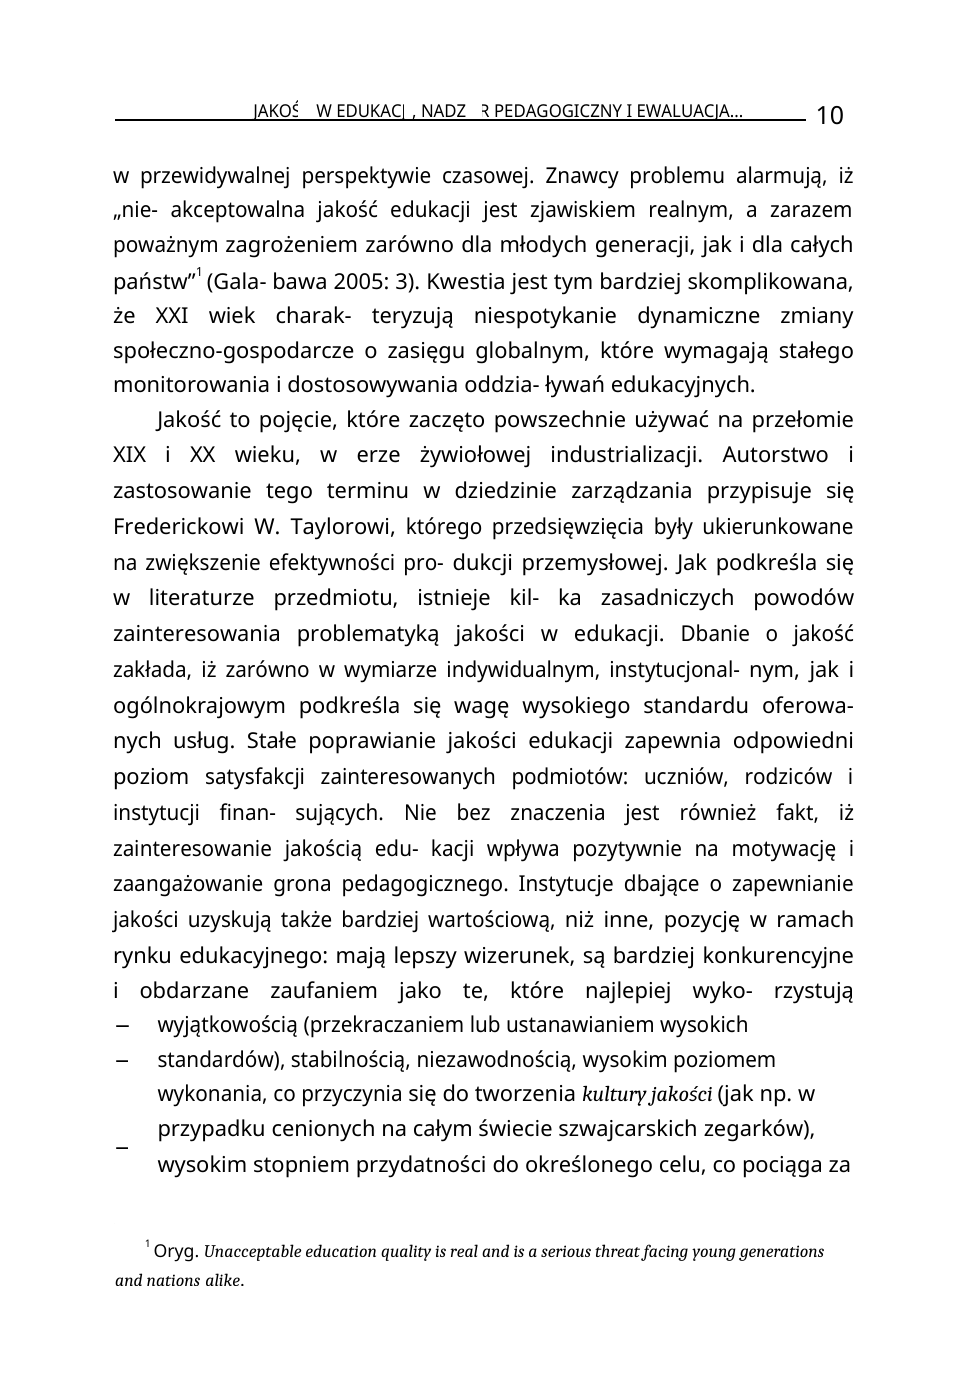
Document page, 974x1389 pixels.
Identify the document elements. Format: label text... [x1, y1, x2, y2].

text JAKOŚĆ W EDUKACJI, NADZÓR PEDAGOGICZNY I EWALUACJA... [115, 99, 808, 122]
text 1 Oryg. Unacceptable education quality is real and is a serious threat facing young generations and nations alike. [115, 1236, 854, 1285]
text – [115, 1009, 128, 1039]
text – [115, 1131, 128, 1159]
text wysokim stopniem przydatności do określonego celu, co pociąga za sobą satysfakcję konsumenta, [157, 1148, 854, 1189]
text w przewidywalnej perspektywie czasowej. Znawcy problemu alarmują, iż „nie- akceptowalna jakość edukacji jest zjawiskiem realnym, a zarazem poważnym zagrożeniem zarówno dla młodych generacji, jak i dla całych państw”1 (Gala- bawa 2005: 3). Kwestia jest tym bardziej skomplikowana, że XXI wiek charak- teryzują niespotykanie dynamiczne zmiany społeczno-gospodarcze o zasięgu globalnym, które wymagają stałego monitorowania i dostosowywania oddzia- ływań edukacyjnych. [113, 159, 854, 399]
text – [115, 1044, 128, 1067]
text 103 [815, 98, 856, 129]
text Jakość to pojęcie, które zaczęto powszechnie używać na przełomie XIX i XX wieku, w erze żywiołowej industrializacji. Autorstwo i zastosowanie tego terminu w dziedzinie zarządzania przypisuje się Frederickowi W. Taylorowi, którego przedsięwzięcia były ukierunkowane na zwiększenie efektywności pro- dukcji przemysłowej. Jak podkreśla się w literaturze przedmiotu, istnieje kil- ka zasadniczych powodów zainteresowania problematyką jakości w edukacji. Dbanie o jakość zakłada, iż zarówno w wymiarze indywidualnym, instytucjonal- nym, jak i ogólnokrajowym podkreśla się wagę wysokiego standardu oferowa- nych usług. Stałe poprawianie jakości edukacji zapewnia odpowiedni poziom satysfakcji zainteresowanych podmiotów: uczniów, rodziców i instytucji finan- sujących. Nie bez znaczenia jest również fakt, iż zainteresowanie jakością edu- kacji wpływa pozytywnie na motywację i zaangażowanie grona pedagogicznego. Instytucje dbające o zapewnianie jakości uzyskują także bardziej wartościową, niż inne, pozycję w ramach rynku edukacyjnego: mają lepszy wizerunek, są bardziej konkurencyjne i obdarzane zaufaniem jako te, które najlepiej wyko- rzystują powierzone im fundusze (por. Mishra 2007). [113, 404, 854, 1006]
text wyjątkowością (przekraczaniem lub ustanawianiem wysokich standardów), stabilnością, niezawodnością, wysokim poziomem wykonania, co przyczynia się do tworzenia kultury jakości (jak np. w przypadku cenionych na całym świecie szwajcarskich zegarków), [157, 1009, 854, 1143]
